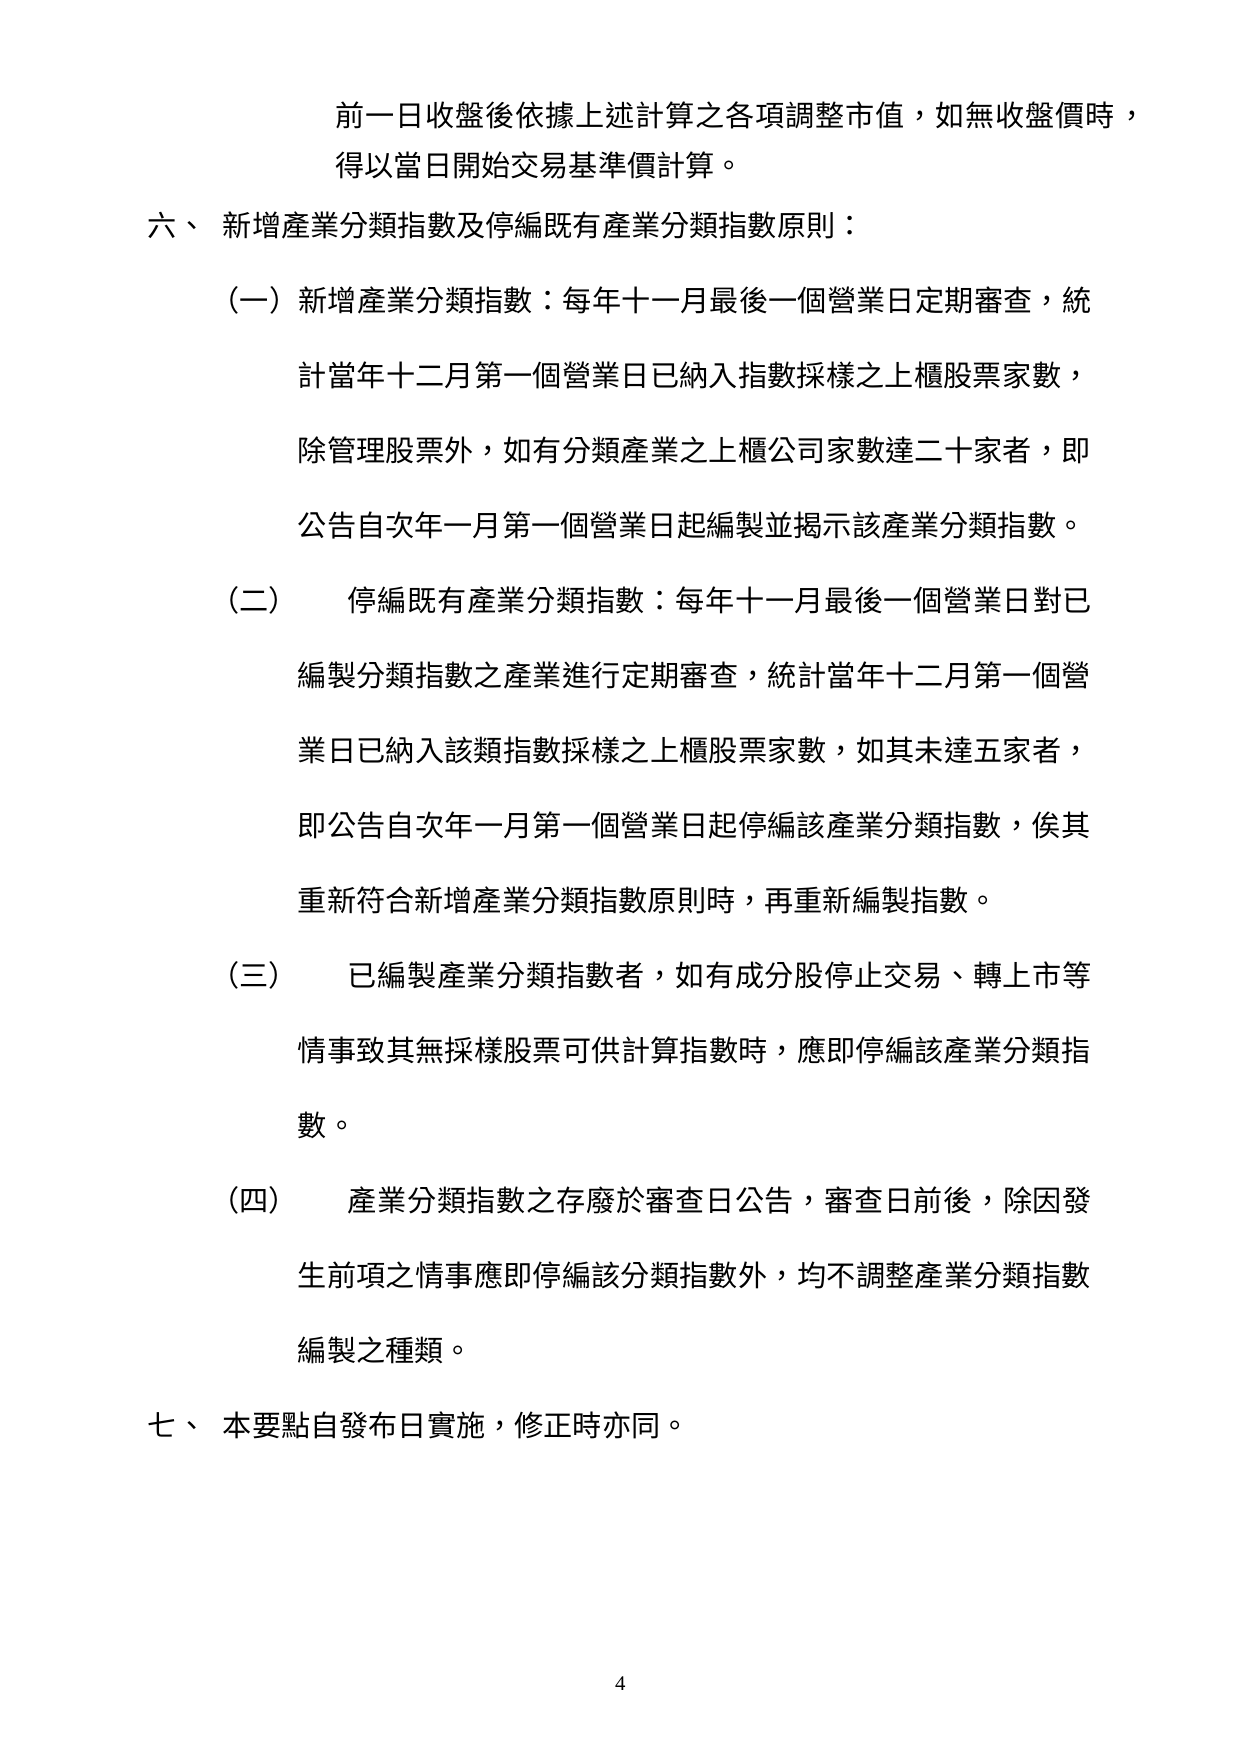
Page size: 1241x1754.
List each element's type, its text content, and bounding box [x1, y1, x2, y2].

list 停編既有產業分類指數：每年十一月最後一個營業日對已編製分類指數之產業進行定期審查，統計當年十二月第一個營業日已納入該類指數採樣之上櫃股票家數，如其未達五家者，即公告自次年一月第一個營業日起停編該產業分類指數，俟其重新符合新增產業分類指數原則時，再重新編製指數。 [210, 561, 1092, 936]
text （一）新增產業分類指數：每年十一月最後一個營業日定期審查，統計當年十二月第一個營業日已納入指數採樣之上櫃股票家數，除管理股票外，如有分類產業之上櫃公司家數達二十家者，即公告自次年一月第一個營業日起編製並揭示該產業分類指數。 [210, 261, 1092, 561]
list 本要點自發布日實施，修正時亦同。 [148, 1386, 1092, 1461]
list 新增產業分類指數及停編既有產業分類指數原則： [148, 186, 1092, 261]
text 前一日收盤後依據上述計算之各項調整市值，如無收盤價時，得以當日開始交易基準價計算。 [335, 86, 1117, 186]
list 產業分類指數之存廢於審查日公告，審查日前後，除因發生前項之情事應即停編該分類指數外，均不調整產業分類指數編製之種類。 [210, 1161, 1092, 1386]
list 已編製產業分類指數者，如有成分股停止交易、轉上市等情事致其無採樣股票可供計算指數時，應即停編該產業分類指數。 [210, 936, 1092, 1161]
